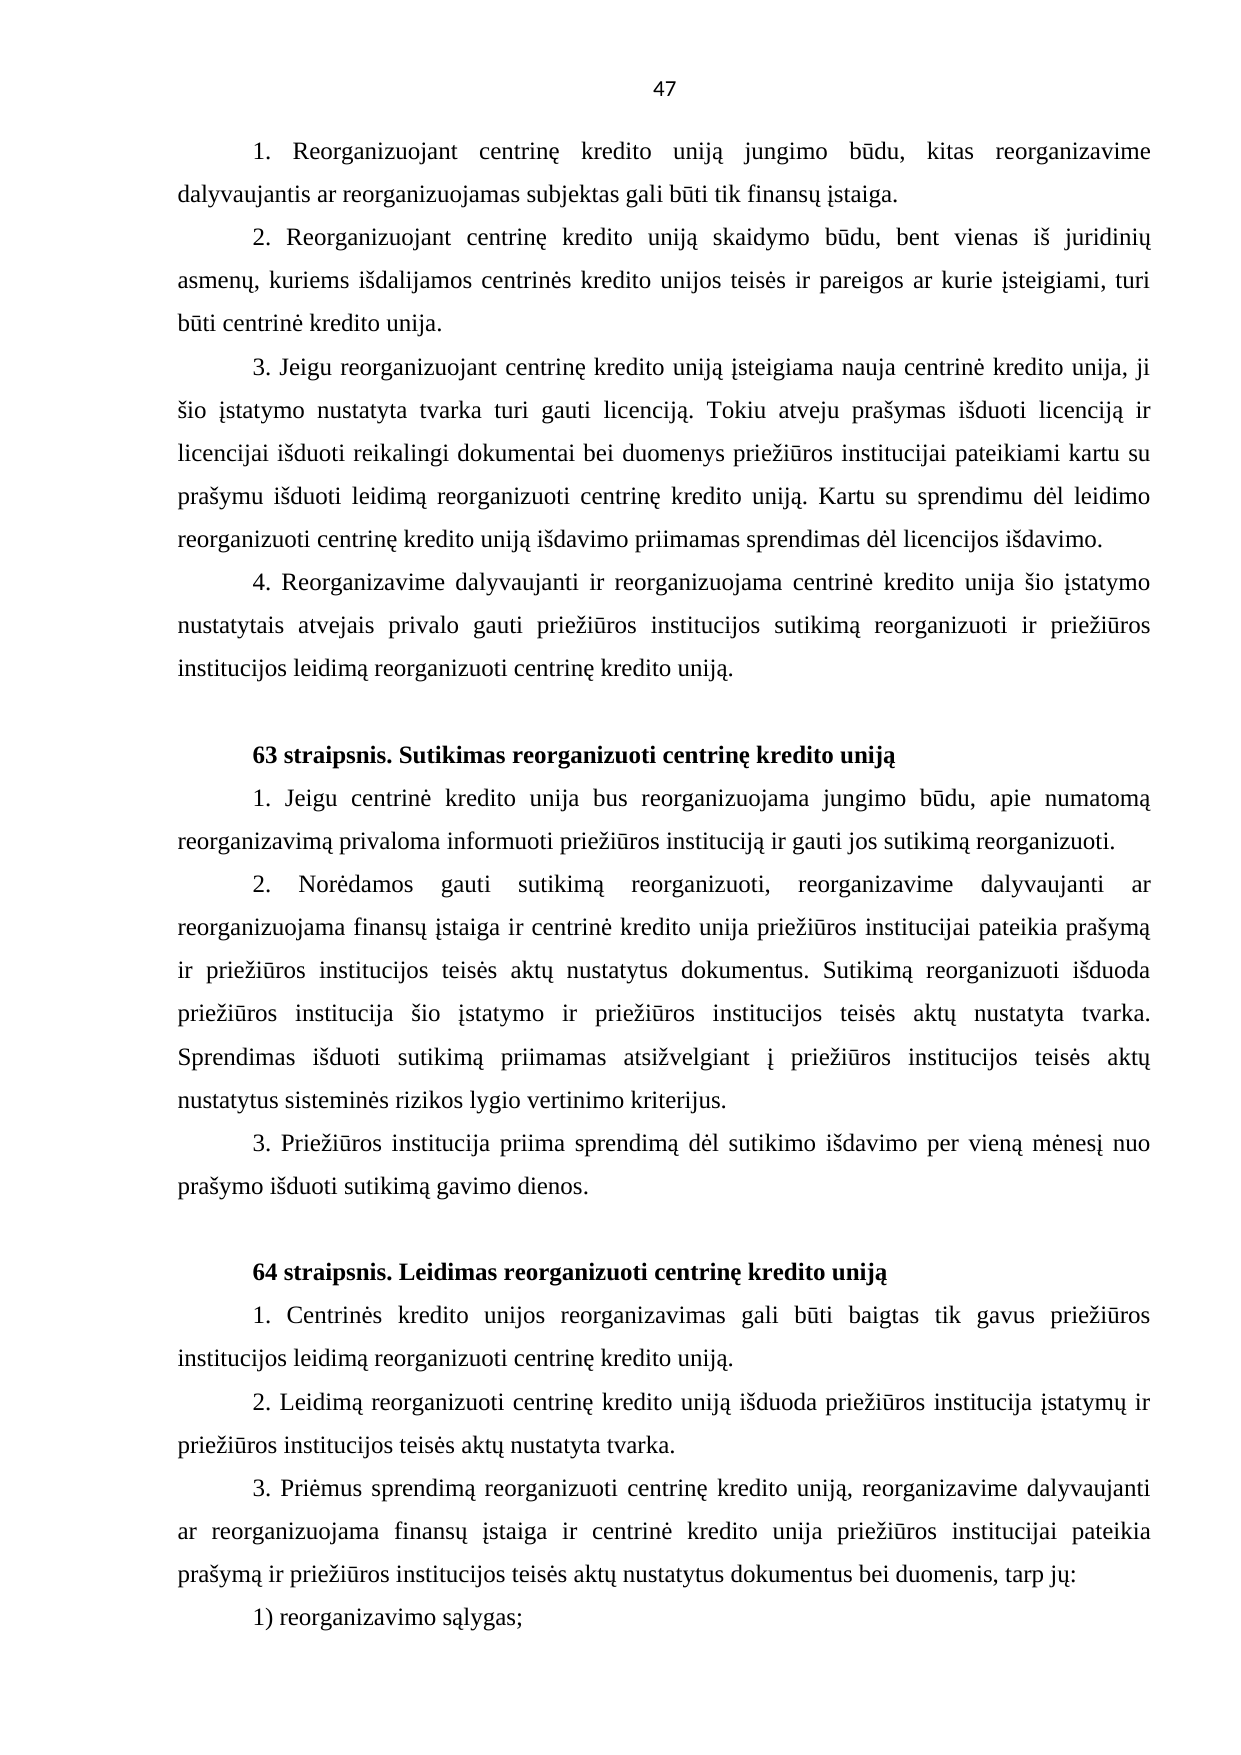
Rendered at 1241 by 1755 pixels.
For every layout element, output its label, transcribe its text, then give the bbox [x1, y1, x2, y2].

text 1. Reorganizuojant centrinę kredito uniją jungimo būdu, kitas reorganizavime dalyvaujantis ar reorganizuojamas subjektas gali būti tik finansų įstaiga. [177, 136, 1152, 208]
text 64 straipsnis. Leidimas reorganizuoti centrinę kredito uniją [177, 1257, 1152, 1286]
text 1. Jeigu centrinė kredito unija bus reorganizuojama jungimo būdu, apie numatomą reorganizavimą privaloma informuoti priežiūros instituciją ir gauti jos sutikimą reorganizuoti. [177, 783, 1152, 855]
text 63 straipsnis. Sutikimas reorganizuoti centrinę kredito uniją [177, 740, 1152, 768]
text 1. Centrinės kredito unijos reorganizavimas gali būti baigtas tik gavus priežiūros institucijos leidimą reorganizuoti centrinę kredito uniją. [177, 1300, 1152, 1372]
text 3. Jeigu reorganizuojant centrinę kredito uniją įsteigiama nauja centrinė kredito unija, ji šio įstatymo nustatyta tvarka turi gauti licenciją. Tokiu atveju prašymas išduoti licenciją ir licencijai išduoti reikalingi dokumentai bei duomenys priežiūros institucijai pateikiami kartu su prašymu išduoti leidimą reorganizuoti centrinę kredito uniją. Kartu su sprendimu dėl leidimo reorganizuoti centrinę kredito uniją išdavimo priimamas sprendimas dėl licencijos išdavimo. [177, 352, 1152, 553]
text 2. Norėdamos gauti sutikimą reorganizuoti, reorganizavime dalyvaujanti ar reorganizuojama finansų įstaiga ir centrinė kredito unija priežiūros institucijai pateikia prašymą ir priežiūros institucijos teisės aktų nustatytus dokumentus. Sutikimą reorganizuoti išduoda priežiūros institucija šio įstatymo ir priežiūros institucijos teisės aktų nustatyta tvarka. Sprendimas išduoti sutikimą priimamas atsižvelgiant į priežiūros institucijos teisės aktų nustatytus sisteminės rizikos lygio vertinimo kriterijus. [177, 869, 1152, 1113]
text 4. Reorganizavime dalyvaujanti ir reorganizuojama centrinė kredito unija šio įstatymo nustatytais atvejais privalo gauti priežiūros institucijos sutikimą reorganizuoti ir priežiūros institucijos leidimą reorganizuoti centrinę kredito uniją. [177, 567, 1152, 682]
text 3. Priežiūros institucija priima sprendimą dėl sutikimo išdavimo per vieną mėnesį nuo prašymo išduoti sutikimą gavimo dienos. [177, 1128, 1152, 1200]
text 1) reorganizavimo sąlygas; [177, 1602, 1152, 1631]
text 2. Leidimą reorganizuoti centrinę kredito uniją išduoda priežiūros institucija įstatymų ir priežiūros institucijos teisės aktų nustatyta tvarka. [177, 1387, 1152, 1458]
text 3. Priėmus sprendimą reorganizuoti centrinę kredito uniją, reorganizavime dalyvaujanti ar reorganizuojama finansų įstaiga ir centrinė kredito unija priežiūros institucijai pateikia prašymą ir priežiūros institucijos teisės aktų nustatytus dokumentus bei duomenis, tarp jų: [177, 1473, 1152, 1588]
text 2. Reorganizuojant centrinę kredito uniją skaidymo būdu, bent vienas iš juridinių asmenų, kuriems išdalijamos centrinės kredito unijos teisės ir pareigos ar kurie įsteigiami, turi būti centrinė kredito unija. [177, 222, 1152, 337]
